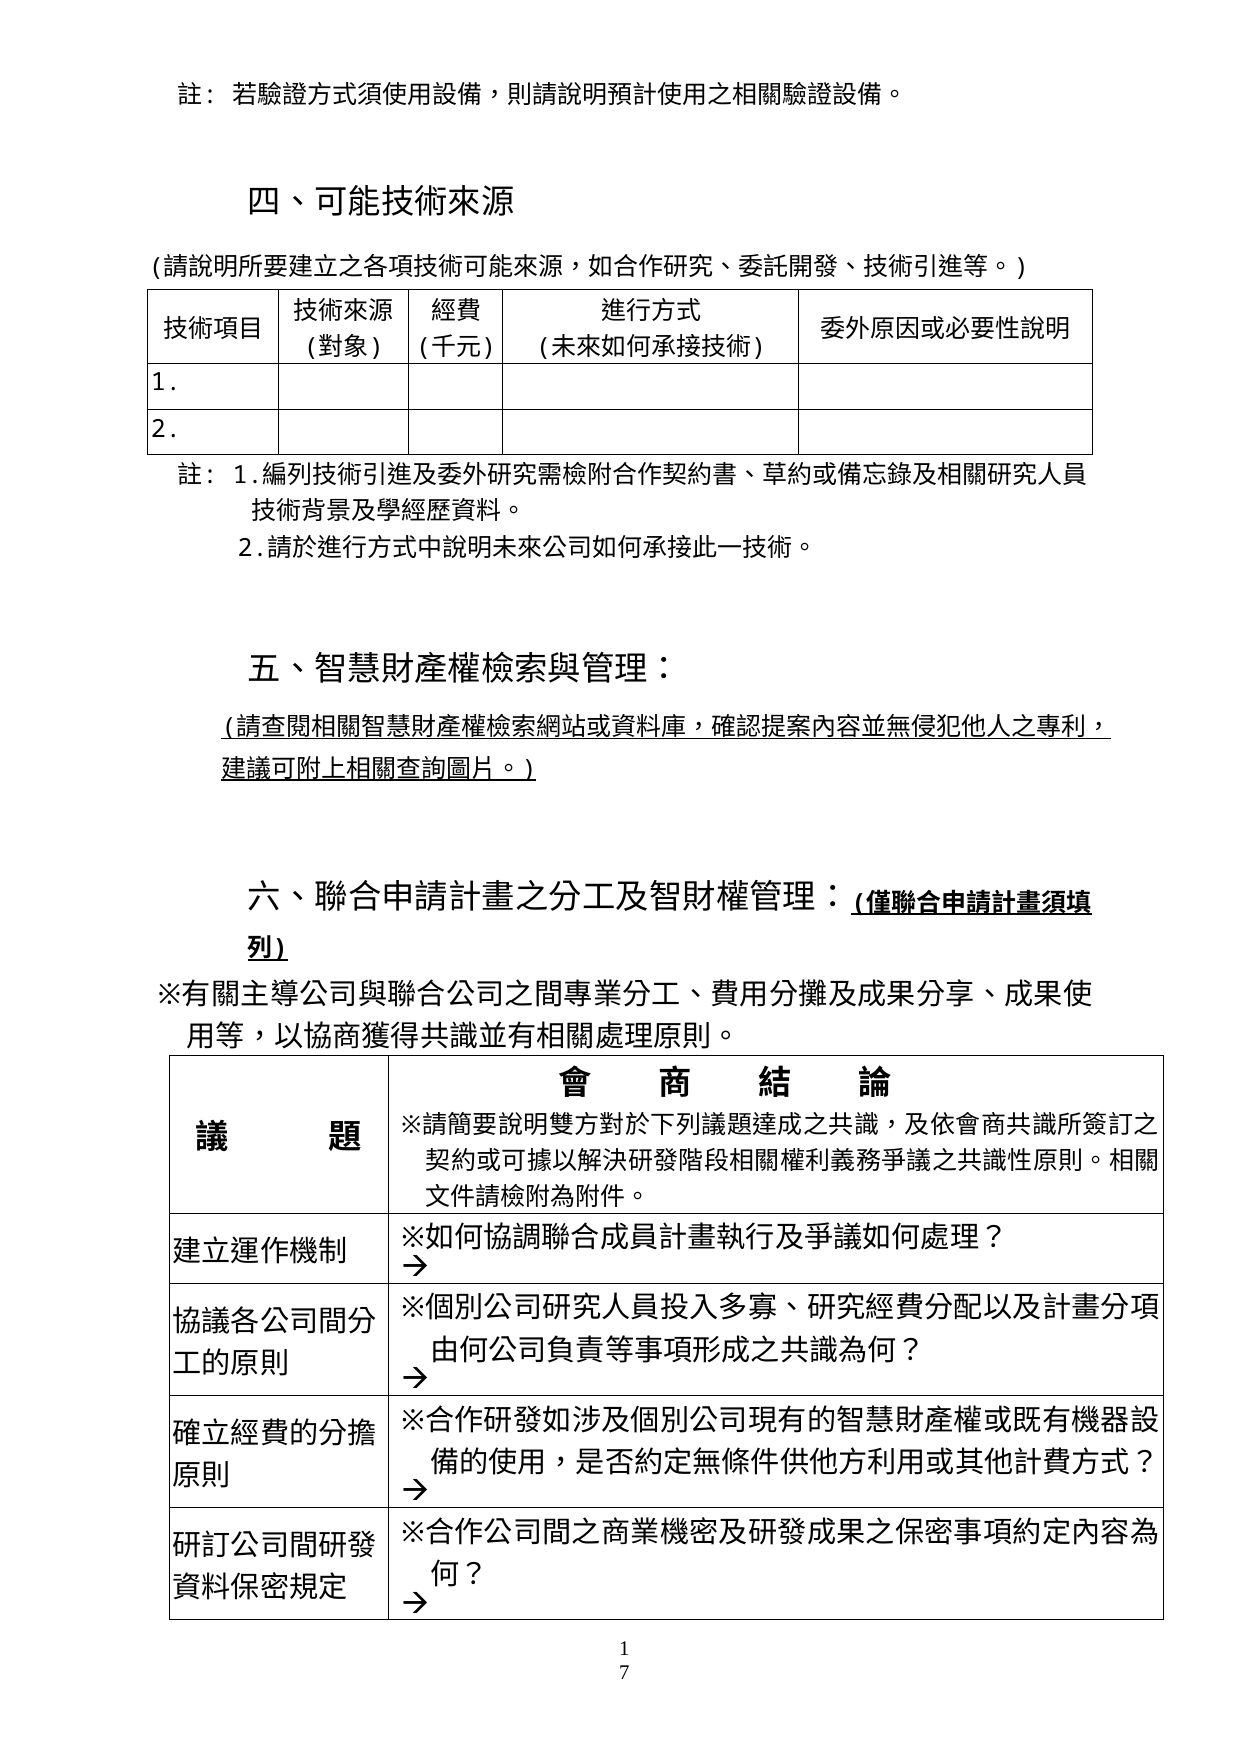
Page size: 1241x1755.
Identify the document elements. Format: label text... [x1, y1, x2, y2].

table_cell [279, 410, 408, 453]
table_header 會 商 結 論 ※請簡要說明雙方對於下列議題達成之共識，及依會商共識所簽訂之契約或可據以解決研發階段相關權利義務爭議之共識性原則。相關文件請檢附為附件。 [389, 1056, 1163, 1213]
text (請查閱相關智慧財產權檢索網站或資料庫，確認提案內容並無侵犯他人之專利，建議可附上相關查詢圖片。) [221, 739, 1093, 786]
table_header 進行方式 (未來如何承接技術) [503, 290, 798, 363]
table_cell [409, 364, 502, 409]
table_header 議 題 [170, 1056, 388, 1213]
subtitle 六、聯合申請計畫之分工及智財權管理：(僅聯合申請計畫須填列) [248, 872, 1093, 964]
table_cell ※合作公司間之商業機密及研發成果之保密事項約定內容為何？  [389, 1508, 1163, 1619]
table_header 技術來源(對象) [279, 290, 408, 363]
table_cell 2. [148, 410, 278, 453]
text ※有關主導公司與聯合公司之間專業分工、費用分攤及成果分享、成果使用等，以協商獲得共識並有相關處理原則。 [157, 970, 1093, 1055]
table_cell 研訂公司間研發資料保密規定 [170, 1508, 388, 1619]
text (請查閱相關智慧財產權檢索網站或資料庫，確認提案內容並無侵犯他人之專利，建議可附上相關查詢圖片。) [221, 702, 1093, 738]
table_cell [279, 364, 408, 409]
table_cell ※合作研發如涉及個別公司現有的智慧財產權或既有機器設備的使用，是否約定無條件供他方利用或其他計費方式？  [389, 1396, 1163, 1507]
table_cell 建立運作機制 [170, 1214, 388, 1283]
table_cell [503, 364, 798, 409]
table_cell [799, 364, 1092, 409]
subtitle 五、智慧財產權檢索與管理： [248, 644, 1093, 690]
subtitle 四、可能技術來源 [248, 177, 1093, 222]
table_cell [409, 410, 502, 453]
subtitle 註: 若驗證方式須使用設備，則請說明預計使用之相關驗證設備。 [177, 75, 1093, 111]
table_cell 確立經費的分擔原則 [170, 1396, 388, 1507]
table_header 委外原因或必要性說明 [799, 290, 1092, 363]
table_header 技術項目 [148, 290, 278, 363]
table_cell ※如何協調聯合成員計畫執行及爭議如何處理？  [389, 1214, 1163, 1283]
table_cell ※個別公司研究人員投入多寡、研究經費分配以及計畫分項由何公司負責等事項形成之共識為何？  [389, 1284, 1163, 1395]
table_cell [503, 410, 798, 453]
table_header 經費 (千元) [409, 290, 502, 363]
subtitle (請說明所要建立之各項技術可能來源，如合作研究、委託開發、技術引進等。) [103, 241, 1093, 283]
subtitle 2.請於進行方式中說明未來公司如何承接此一技術。 [177, 527, 1093, 563]
table_cell [799, 410, 1092, 453]
subtitle 註: 1.編列技術引進及委外研究需檢附合作契約書、草約或備忘錄及相關研究人員技術背景及學經歷資料。 [177, 455, 1093, 527]
table_cell 1. [148, 364, 278, 409]
table_cell 協議各公司間分工的原則 [170, 1284, 388, 1395]
